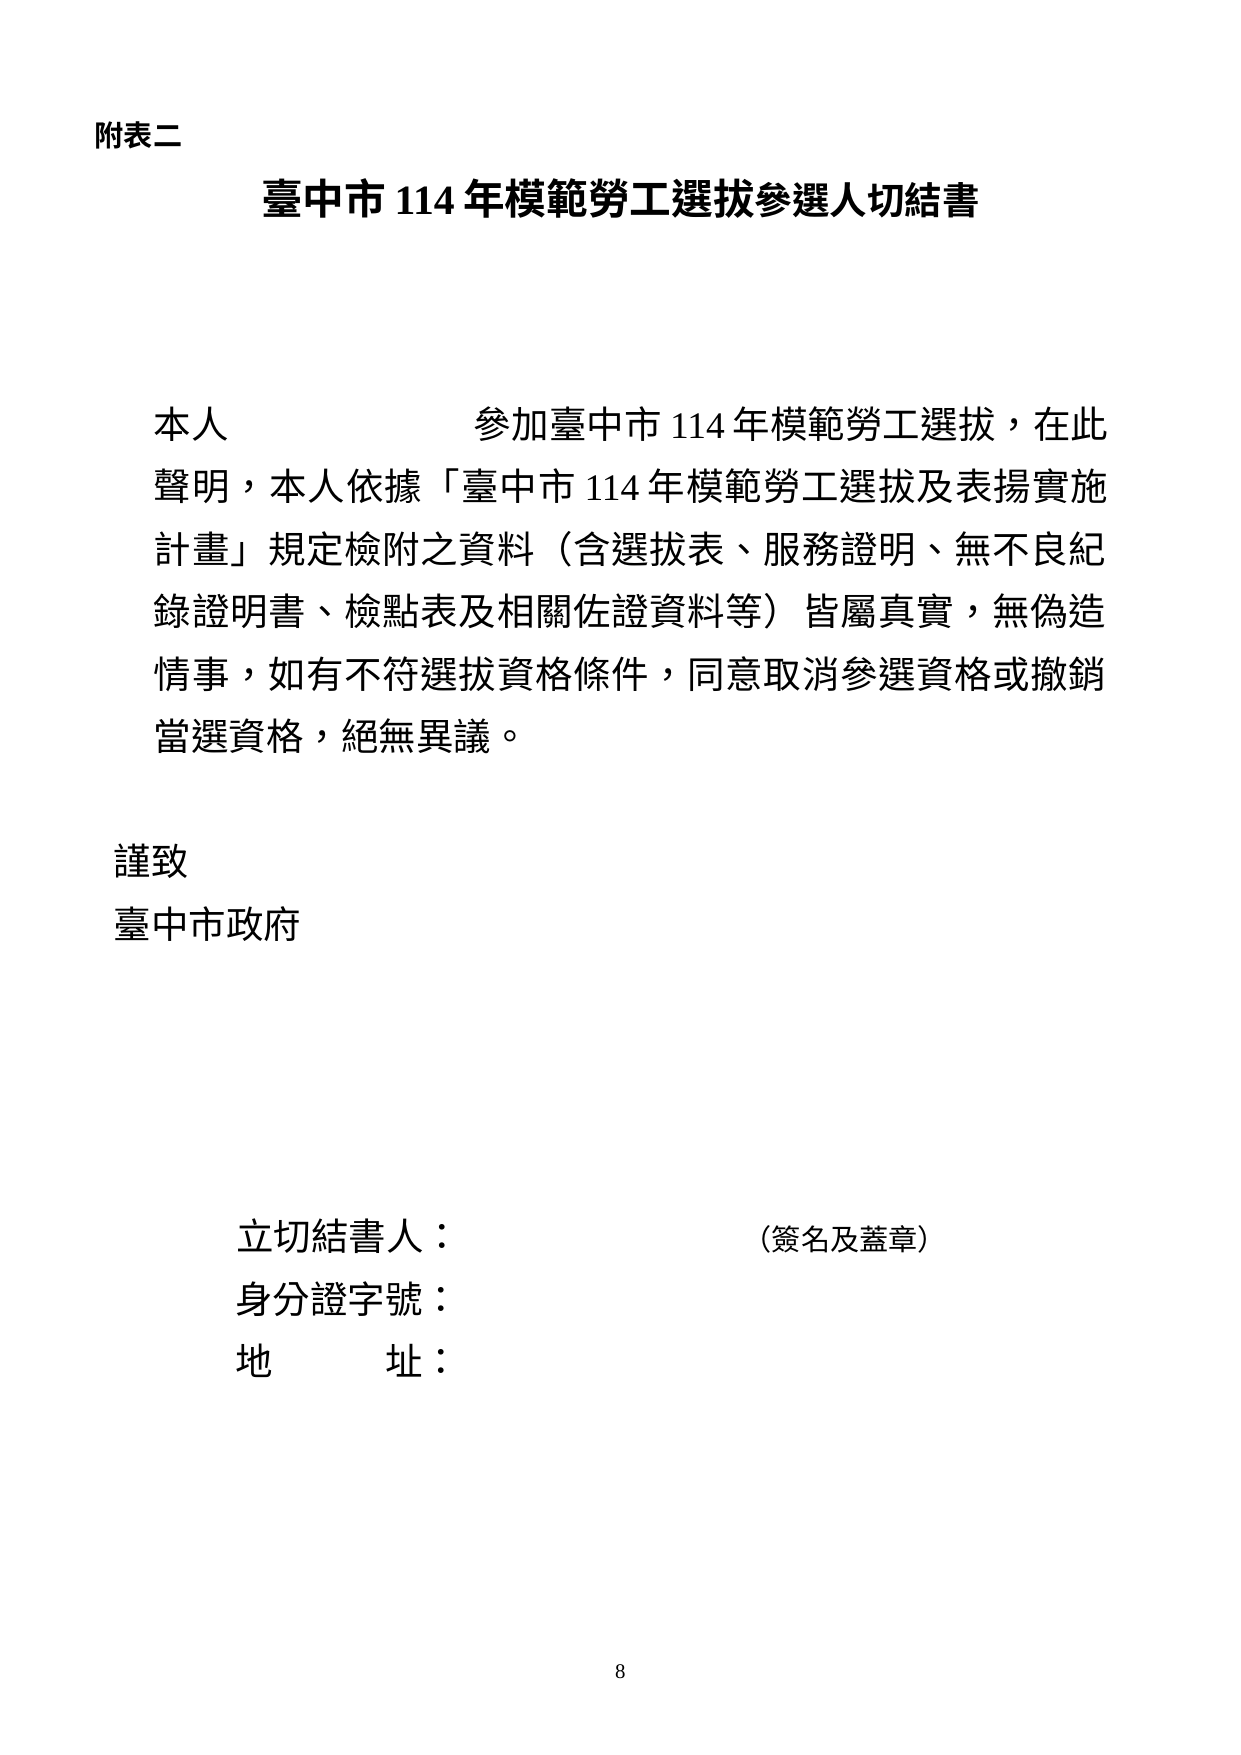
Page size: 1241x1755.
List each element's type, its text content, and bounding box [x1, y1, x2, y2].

text 本人 參加臺中市114年模範勞工選拔，在此聲明，本人依據「臺中市114年模範勞工選拔及表揚實施計畫」規定檢附之資料（含選拔表、服務證明、無不良紀錄證明書、檢點表及相關佐證資料等）皆屬真實，無偽造情事，如有不符選拔資格條件，同意取消參選資格或撤銷當選資格，絕無異議。 [153, 380, 1108, 755]
text 地 址： [94, 1317, 1146, 1380]
subtitle 臺中市114年模範勞工選拔參選人切結書 [94, 155, 1146, 217]
text 附表二 [94, 92, 1146, 155]
text 立切結書人： （簽名及蓋章） [94, 1192, 1146, 1255]
text 謹致 [94, 817, 1146, 880]
text 身分證字號： [94, 1255, 1146, 1317]
text 臺中市政府 [94, 880, 1146, 942]
